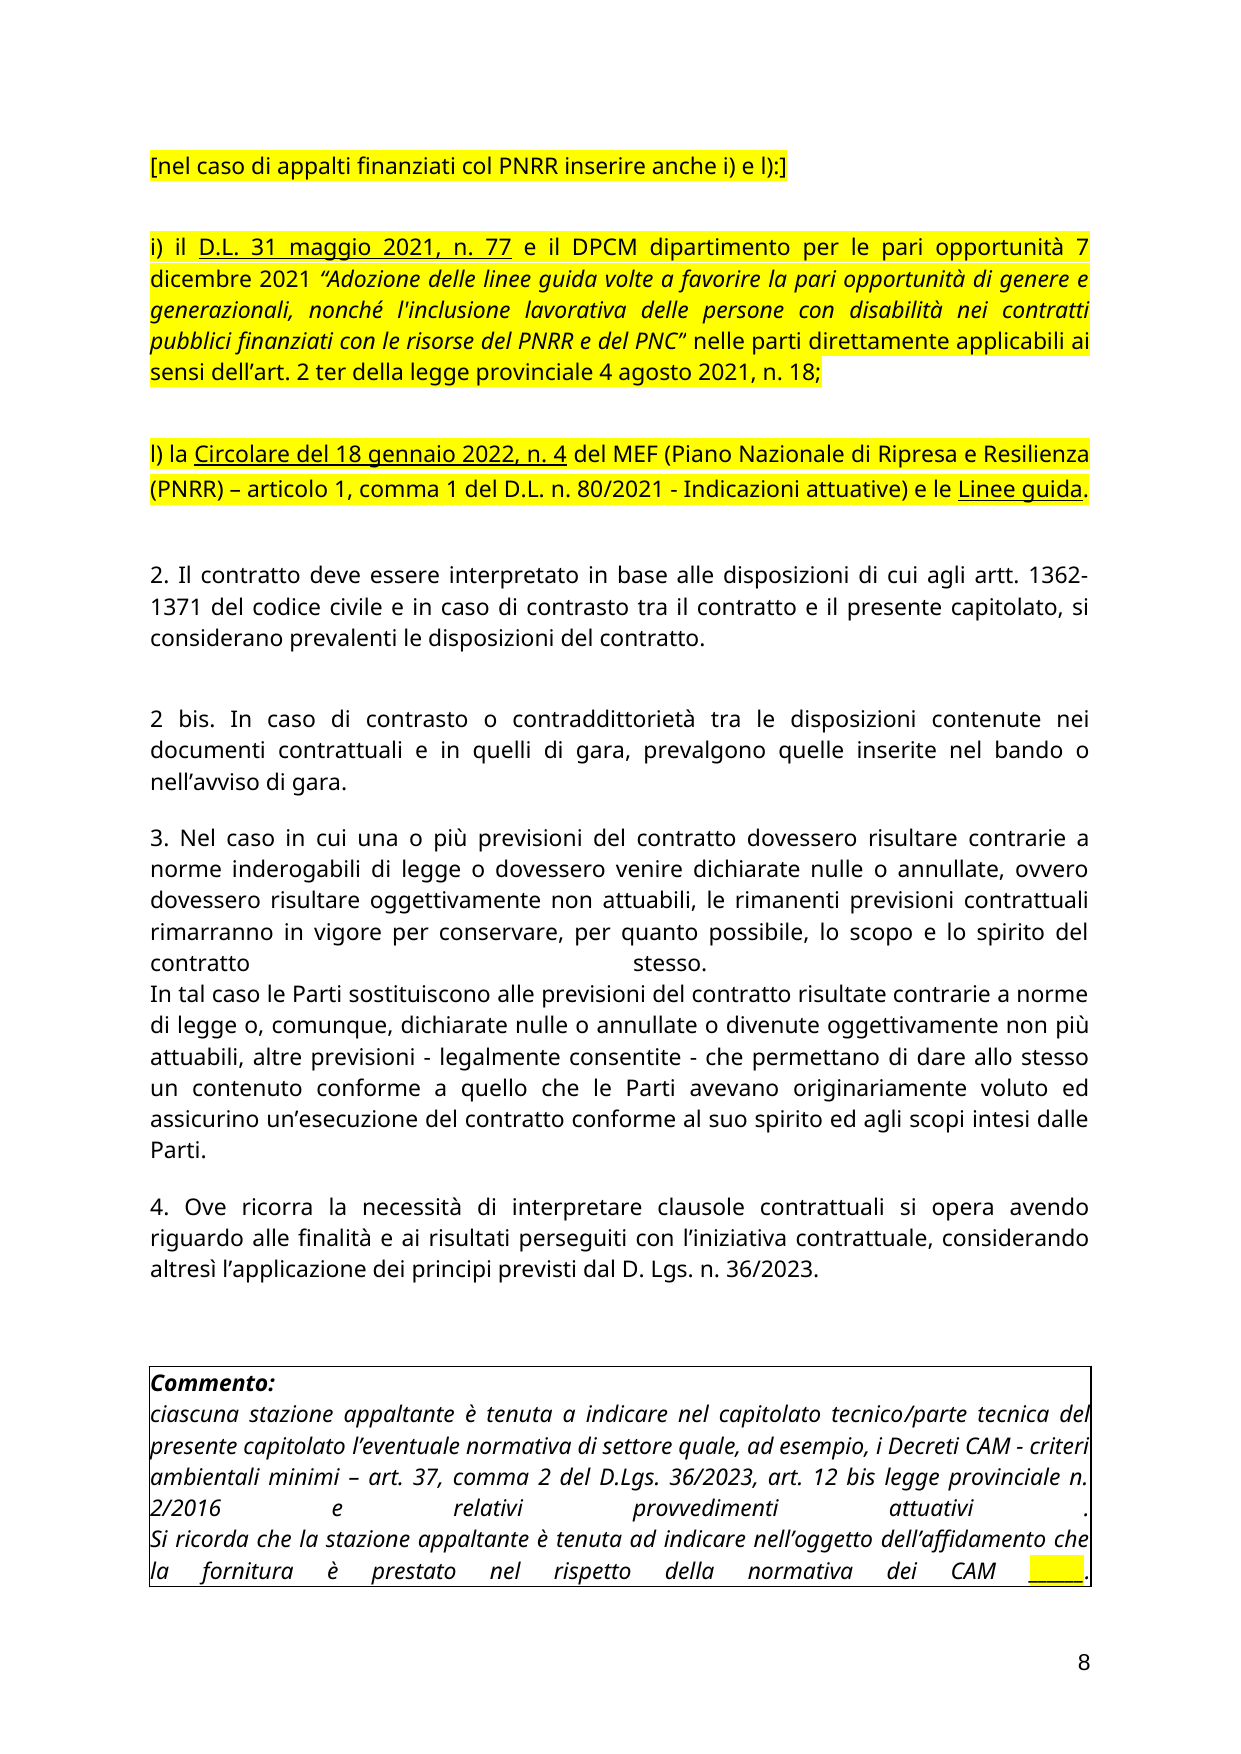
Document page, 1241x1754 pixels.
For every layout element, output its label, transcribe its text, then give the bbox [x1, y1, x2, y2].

text Commento: ciascuna stazione appaltante è tenuta a indicare nel capitolato tecnico/parte tecnica del presente capitolato l’eventuale normativa di settore quale, ad esempio, i Decreti CAM - criteri ambientali minimi – art. 37, comma 2 del D.Lgs. 36/2023, art. 12 bis legge provinciale n. 2/2016 e relativi provvedimenti attuativi . Si ricorda che la stazione appaltante è tenuta ad indicare nell’oggetto dell’affidamento che la fornitura è prestato nel rispetto della normativa dei CAM ______. [150, 1367, 1090, 1586]
text i) il D.L. 31 maggio 2021, n. 77 e il DPCM dipartimento per le pari opportunità 7 dicembre 2021 “Adozione delle linee guida volte a favorire la pari opportunità di genere e generazionali, nonché l'inclusione lavorativa delle persone con disabilità nei contratti pubblici finanziati con le risorse del PNRR e del PNC” nelle parti direttamente applicabili ai sensi dell’art. 2 ter della legge provinciale 4 agosto 2021, n. 18; [150, 231, 1090, 387]
text 4. Ove ricorra la necessità di interpretare clausole contrattuali si opera avendo riguardo alle finalità e ai risultati perseguiti con l’iniziativa contrattuale, considerando altresì l’applicazione dei principi previsti dal D. Lgs. n. 36/2023. [150, 1191, 1090, 1284]
text [nel caso di appalti finanziati col PNRR inserire anche i) e l):] [150, 150, 1090, 181]
text 2. Il contratto deve essere interpretato in base alle disposizioni di cui agli artt. 1362-1371 del codice civile e in caso di contrasto tra il contratto e il presente capitolato, si considerano prevalenti le disposizioni del contratto. [150, 559, 1090, 653]
text 3. Nel caso in cui una o più previsioni del contratto dovessero risultare contrarie a norme inderogabili di legge o dovessero venire dichiarate nulle o annullate, ovvero dovessero risultare oggettivamente non attuabili, le rimanenti previsioni contrattuali rimarranno in vigore per conservare, per quanto possibile, lo scopo e lo spirito del contratto stesso. In tal caso le Parti sostituiscono alle previsioni del contratto risultate contrarie a norme di legge o, comunque, dichiarate nulle o annullate o divenute oggettivamente non più attuabili, altre previsioni - legalmente consentite - che permettano di dare allo stesso un contenuto conforme a quello che le Parti avevano originariamente voluto ed assicurino un’esecuzione del contratto conforme al suo spirito ed agli scopi intesi dalle Parti. [150, 822, 1090, 1166]
text 2 bis. In caso di contrasto o contraddittorietà tra le disposizioni contenute nei documenti contrattuali e in quelli di gara, prevalgono quelle inserite nel bando o nell’avviso di gara. [150, 703, 1090, 797]
text l) la Circolare del 18 gennaio 2022, n. 4 del MEF (Piano Nazionale di Ripresa e Resilienza (PNRR) – articolo 1, comma 1 del D.L. n. 80/2021 - Indicazioni attuative) e le Linee guida. [150, 437, 1090, 505]
